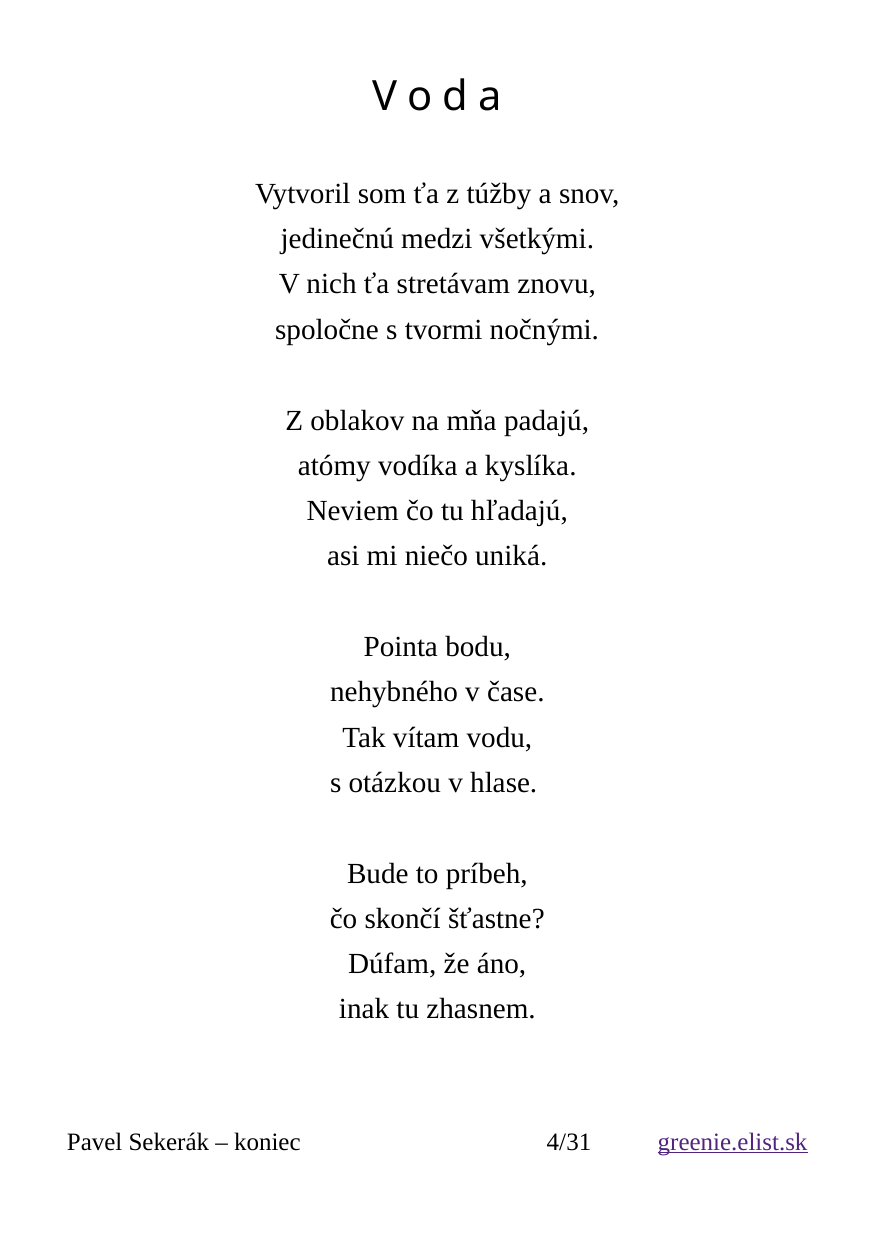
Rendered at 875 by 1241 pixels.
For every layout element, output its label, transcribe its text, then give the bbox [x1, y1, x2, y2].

text s otázkou v hlase. [41, 765, 833, 799]
text Bude to príbeh, [41, 856, 833, 889]
text Tak vítam vodu, [41, 720, 833, 753]
text nehybného v čase. [41, 674, 833, 708]
text inak tu zhasnem. [41, 992, 833, 1025]
text V nich ťa stretávam znovu, [41, 267, 833, 300]
text Pointa bodu, [41, 629, 833, 663]
text čo skončí šťastne? [41, 901, 833, 934]
text atómy vodíka a kyslíka. [41, 448, 833, 481]
text Dúfam, že áno, [41, 946, 833, 980]
text spoločne s tvormi nočnými. [41, 312, 833, 346]
text Z oblakov na mňa padajú, [41, 403, 833, 436]
text asi mi niečo uniká. [41, 538, 833, 572]
text jedinečnú medzi všetkými. [41, 221, 833, 255]
text Vytvoril som ťa z túžby a snov, [41, 176, 833, 209]
subtitle Voda [41, 66, 833, 123]
text Neviem čo tu hľadajú, [41, 493, 833, 527]
